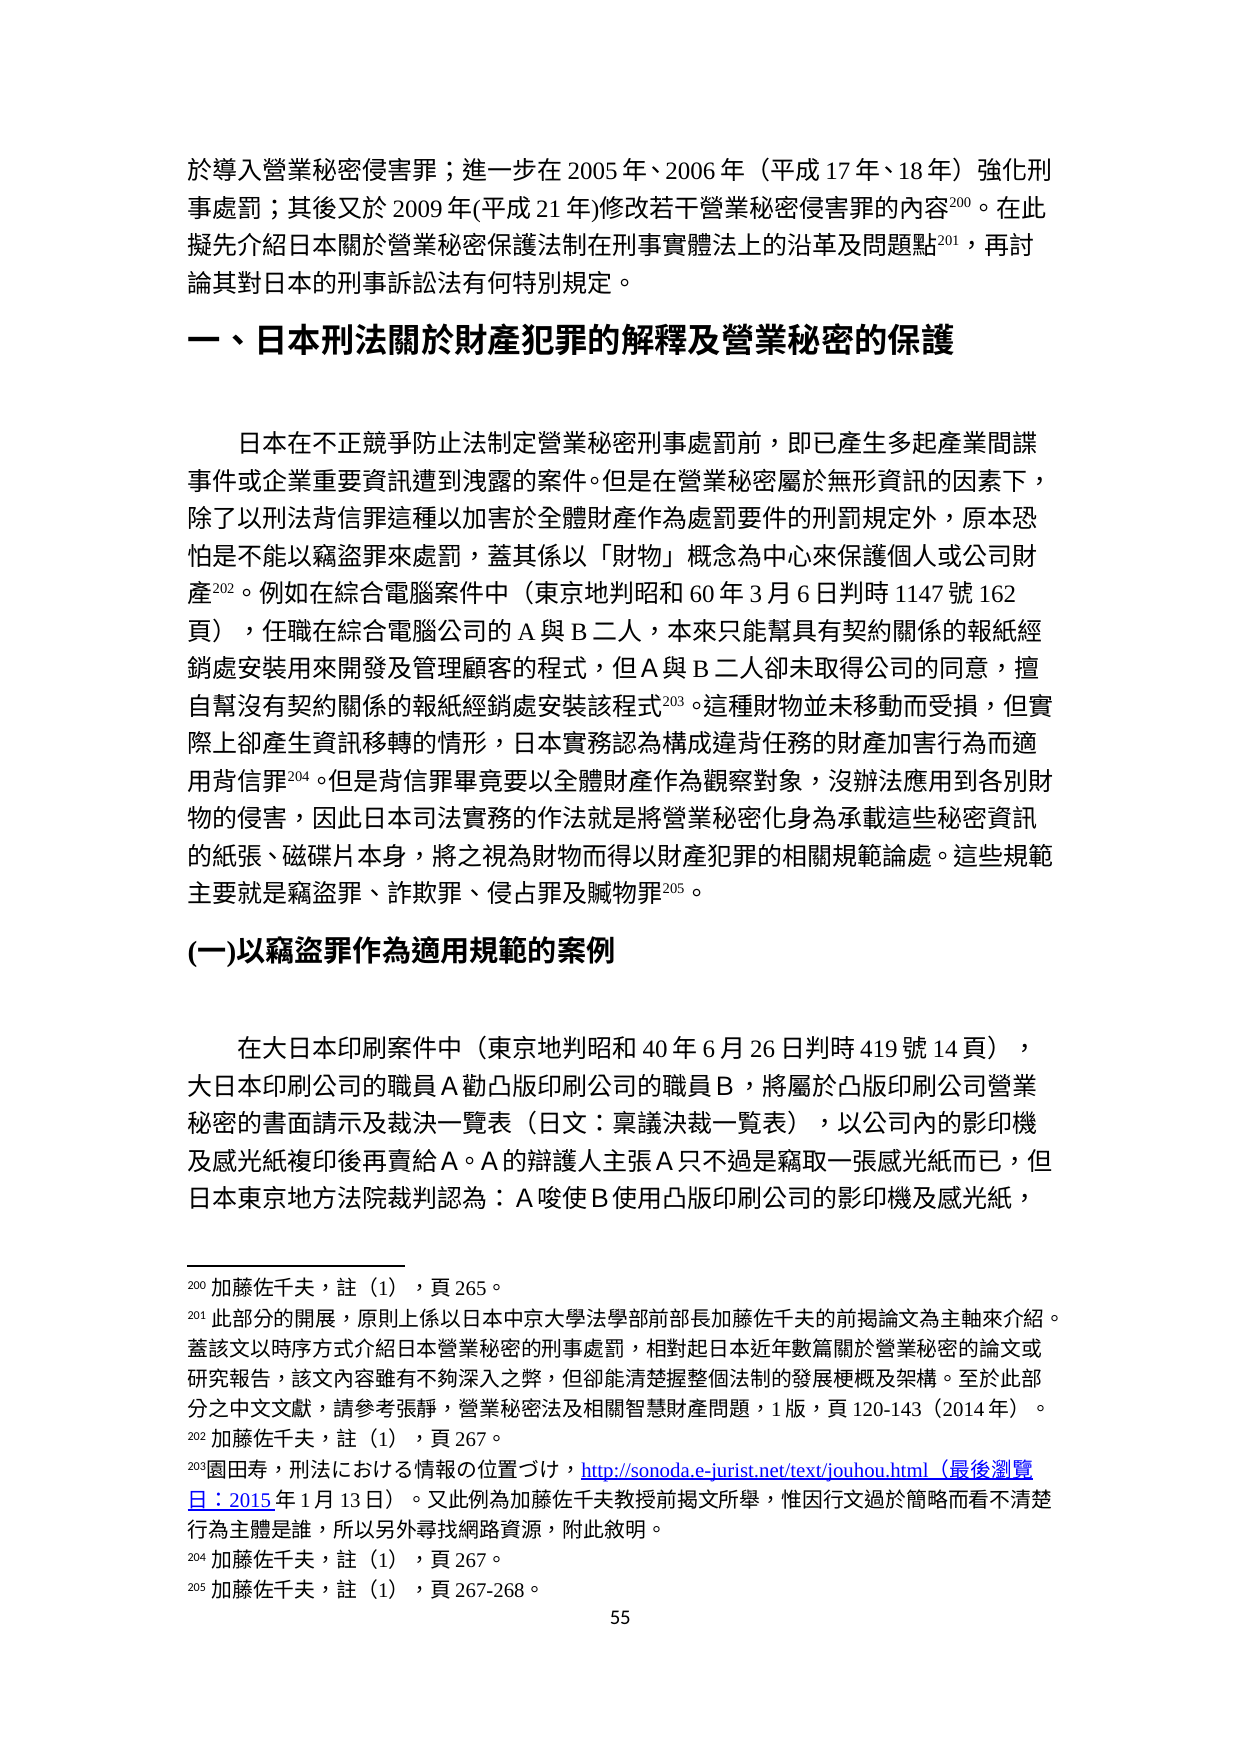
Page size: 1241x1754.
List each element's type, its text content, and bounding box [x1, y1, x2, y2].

text 此部分的開展，原則上係以日本中京大學法學部前部長加藤佐千夫的前揭論文為主軸來介紹。蓋該文以時序方式介紹日本營業秘密的刑事處罰，相對起日本近年數篇關於營業秘密的論文或研究報告，該文內容雖有不夠深入之弊，但卻能清楚握整個法制的發展梗概及架構。至於此部分之中文文獻，請參考張靜，營業秘密法及相關智慧財產問題，1版，頁120-143（2014年）。 [187, 1302, 1053, 1423]
text 日本在不正競爭防止法制定營業秘密刑事處罰前，即已產生多起產業間諜事件或企業重要資訊遭到洩露的案件。但是在營業秘密屬於無形資訊的因素下，除了以刑法背信罪這種以加害於全體財產作為處罰要件的刑罰規定外，原本恐怕是不能以竊盜罪來處罰，蓋其係以「財物」概念為中心來保護個人或公司財產。例如在綜合電腦案件中（東京地判昭和60年3月6日判時1147號162頁），任職在綜合電腦公司的A與B二人，本來只能幫具有契約關係的報紙經銷處安裝用來開發及管理顧客的程式，但Ａ與B二人卻未取得公司的同意，擅自幫沒有契約關係的報紙經銷處安裝該程式。這種財物並未移動而受損，但實際上卻產生資訊移轉的情形，日本實務認為構成違背任務的財產加害行為而適用背信罪。但是背信罪畢竟要以全體財產作為觀察對象，沒辦法應用到各別財物的侵害，因此日本司法實務的作法就是將營業秘密化身為承載這些秘密資訊的紙張、磁碟片本身，將之視為財物而得以財產犯罪的相關規範論處。這些規範主要就是竊盜罪、詐欺罪、侵占罪及贓物罪。 [187, 423, 1053, 911]
text 加藤佐千夫，註（1），頁267。 [187, 1423, 1053, 1453]
text 加藤佐千夫，註（1），頁267。 [187, 1543, 1053, 1574]
text 加藤佐千夫，註（1），頁265。 [187, 1272, 1053, 1302]
text 加藤佐千夫，註（1），頁267-268。 [187, 1574, 1053, 1604]
subtitle (一)以竊盜罪作為適用規範的案例 [187, 911, 1053, 986]
text 園田寿，刑法における情報の位置づけ，http://sonoda.e-jurist.net/text/jouhou.html（最後瀏覽日：2015年1月13日）。又此例為加藤佐千夫教授前揭文所舉，惟因行文過於簡略而看不清楚行為主體是誰，所以另外尋找網路資源，附此敘明。 [187, 1453, 1053, 1543]
subtitle 一、日本刑法關於財產犯罪的解釋及營業秘密的保護 [187, 300, 1053, 375]
text 於導入營業秘密侵害罪；進一步在2005年、2006年（平成17年、18年）強化刑事處罰；其後又於2009年(平成21年)修改若干營業秘密侵害罪的內容。在此擬先介紹日本關於營業秘密保護法制在刑事實體法上的沿革及問題點，再討論其對日本的刑事訴訟法有何特別規定。 [187, 150, 1053, 300]
text 在大日本印刷案件中（東京地判昭和40年6月26日判時419號14頁），大日本印刷公司的職員Ａ勸凸版印刷公司的職員Ｂ，將屬於凸版印刷公司營業秘密的書面請示及裁決一覽表（日文：稟議決裁一覧表），以公司內的影印機及感光紙複印後再賣給Ａ。Ａ的辯護人主張Ａ只不過是竊取一張感光紙而已，但日本東京地方法院裁判認為：Ａ唆使Ｂ使用凸版印刷公司的影印機及感光紙， [187, 1028, 1053, 1216]
